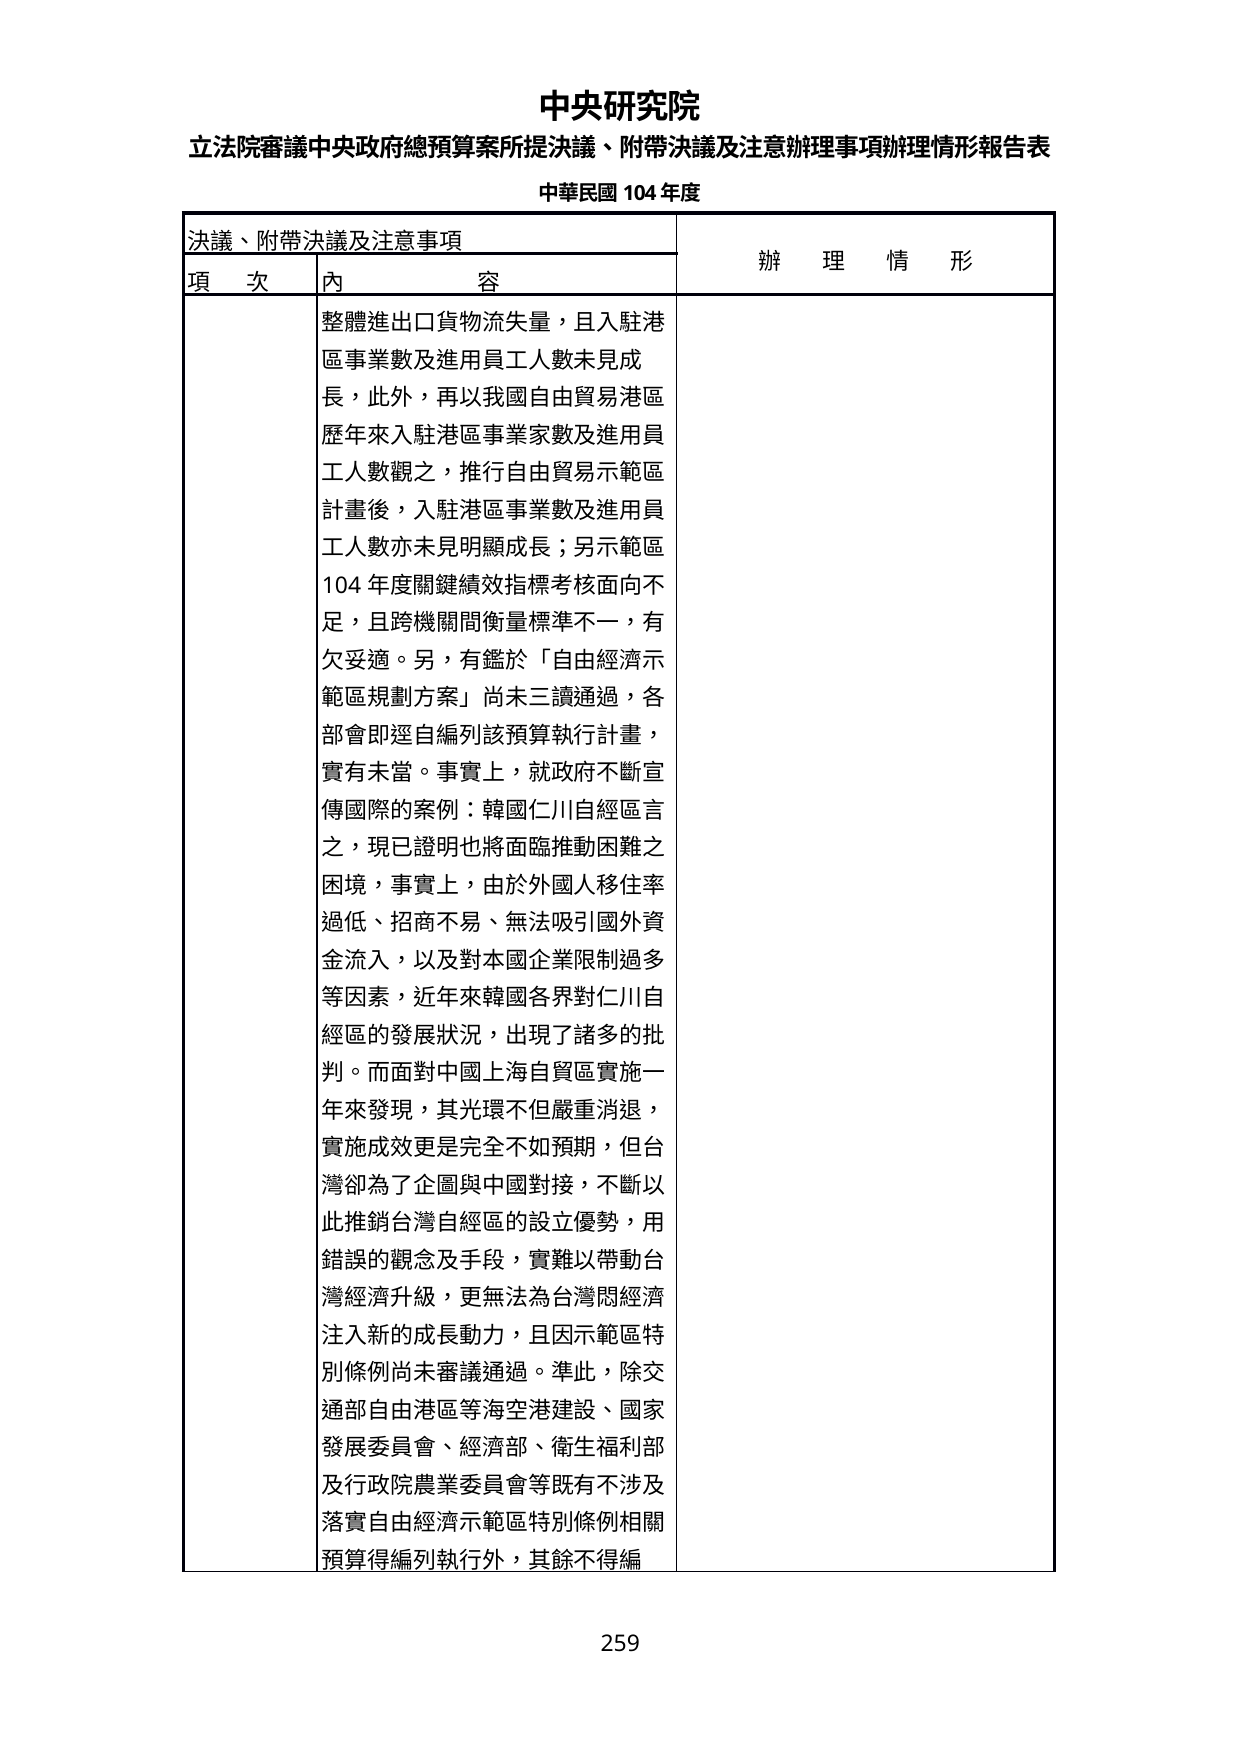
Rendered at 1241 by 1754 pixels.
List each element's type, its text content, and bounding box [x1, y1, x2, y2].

table_header 決議、附帶決議及注意事項 [185, 215, 676, 252]
table_cell 內 容 [318, 255, 676, 293]
table_cell [185, 296, 316, 1571]
table_cell [677, 296, 1053, 1571]
table_cell 項 次 [185, 255, 316, 293]
table_header 辦 理 情 形 [677, 215, 1053, 293]
table_cell 整體進出口貨物流失量，且入駐港區事業數及進用員工人數未見成長，此外，再以我國自由貿易港區歷年來入駐港區事業家數及進用員工人數觀之，推行自由貿易示範區計畫後，入駐港區事業數及進用員工人數亦未見明顯成長；另示範區104 年度關鍵績效指標考核面向不足，且跨機關間衡量標準不一，有欠妥適。另，有鑑於「自由經濟示範區規劃方案」尚未三讀通過，各部會即逕自編列該預算執行計畫，實有未當。事實上，就政府不斷宣傳國際的案例：韓國仁川自經區言之，現已證明也將面臨推動困難之困境，事實上，由於外國人移住率過低、招商不易、無法吸引國外資金流入，以及對本國企業限制過多等因素，近年來韓國各界對仁川自經區的發展狀況，出現了諸多的批判。而面對中國上海自貿區實施一年來發現，其光環不但嚴重消退，實施成效更是完全不如預期，但台灣卻為了企圖與中國對接，不斷以此推銷台灣自經區的設立優勢，用錯誤的觀念及手段，實難以帶動台灣經濟升級，更無法為台灣悶經濟注入新的成長動力，且因示範區特別條例尚未審議通過。準此，除交通部自由港區等海空港建設、國家發展委員會、經濟部、衛生福利部及行政院農業委員會等既有不涉及落實自由經濟示範區特別條例相關預算得編列執行外，其餘不得編 [318, 296, 676, 1571]
